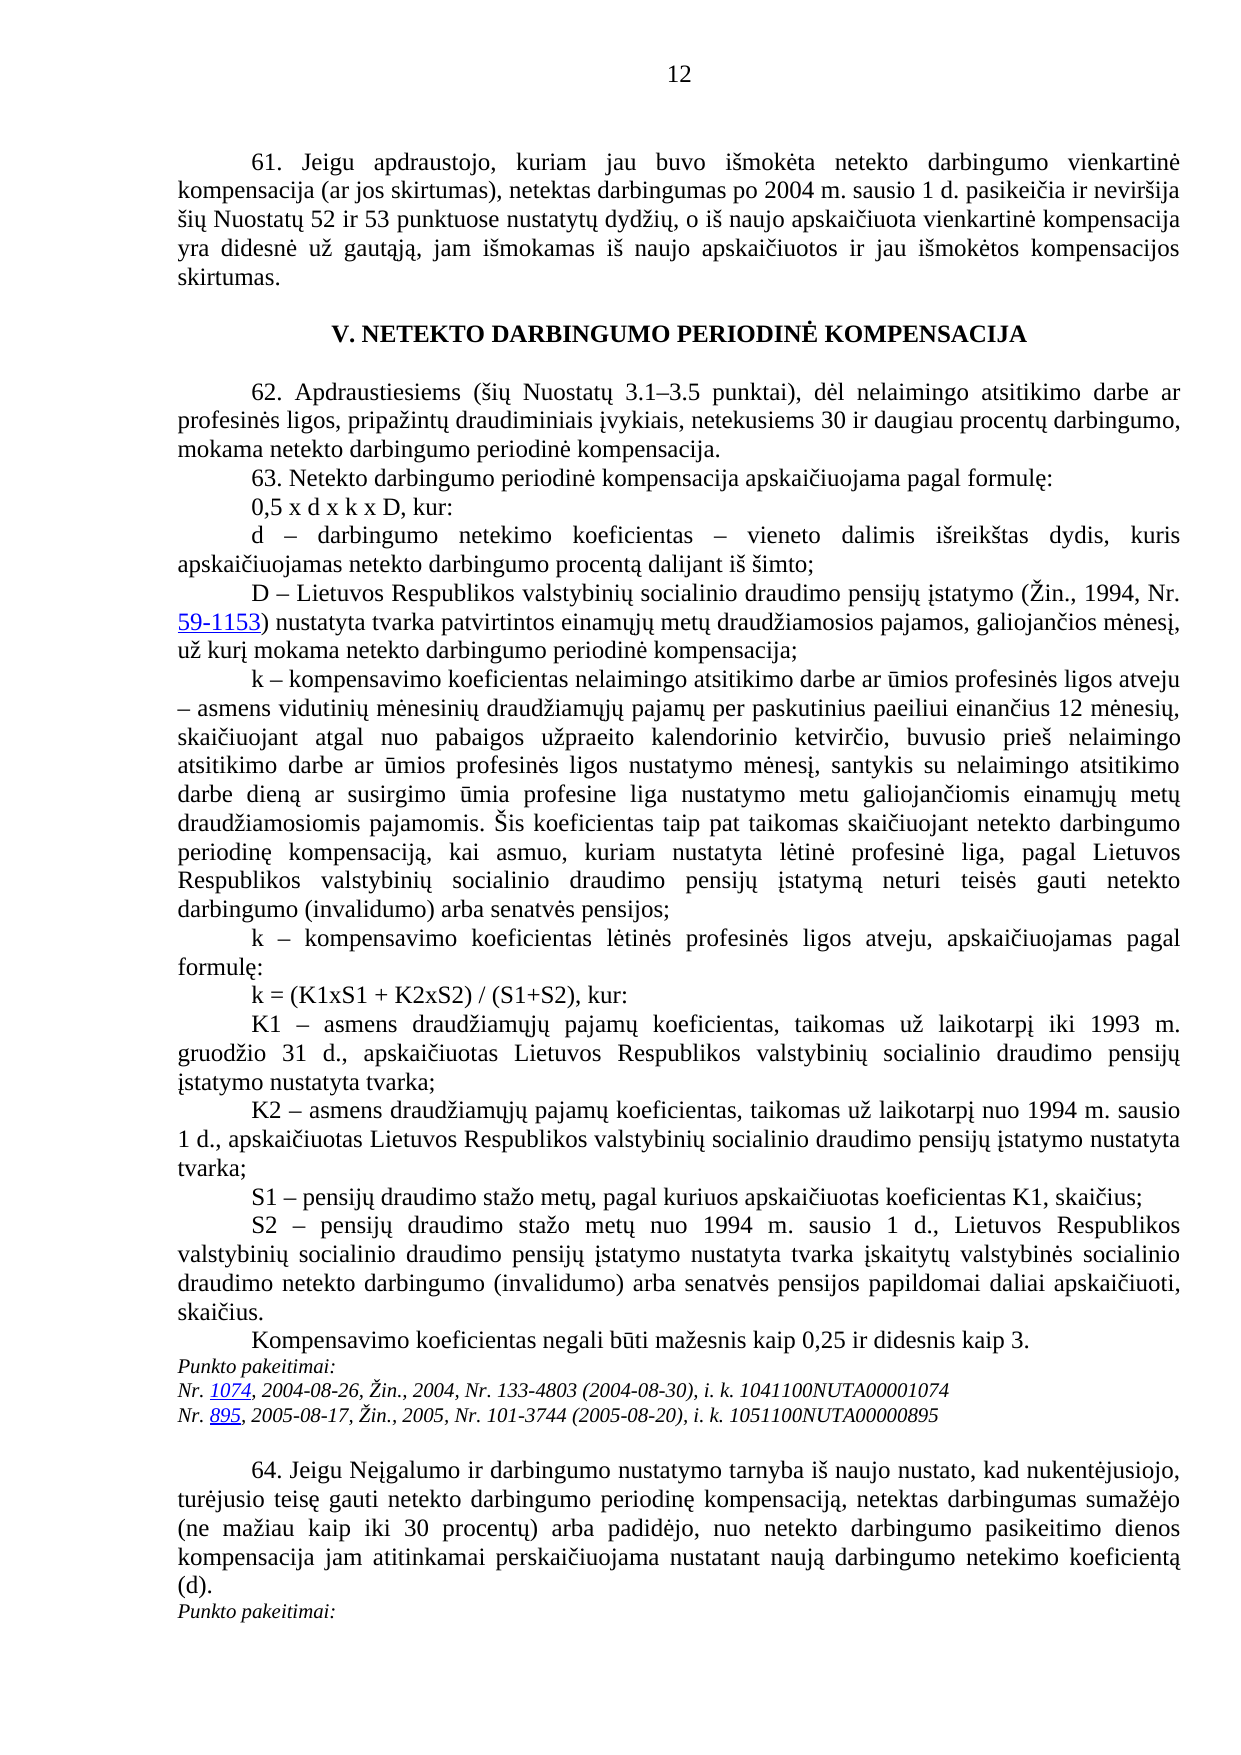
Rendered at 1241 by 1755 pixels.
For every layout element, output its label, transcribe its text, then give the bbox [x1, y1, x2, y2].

text k = (K1xS1 + K2xS2) / (S1+S2), kur: [177, 981, 1181, 1009]
text K2 – asmens draudžiamųjų pajamų koeficientas, taikomas už laikotarpį nuo 1994 m. sausio 1 d., apskaičiuotas Lietuvos Respublikos valstybinių socialinio draudimo pensijų įstatymo nustatyta tvarka; [177, 1096, 1181, 1182]
text S2 – pensijų draudimo stažo metų nuo 1994 m. sausio 1 d., Lietuvos Respublikos valstybinių socialinio draudimo pensijų įstatymo nustatyta tvarka įskaitytų valstybinės socialinio draudimo netekto darbingumo (invalidumo) arba senatvės pensijos papildomai daliai apskaičiuoti, skaičius. [177, 1211, 1181, 1326]
text k – kompensavimo koeficientas lėtinės profesinės ligos atveju, apskaičiuojamas pagal formulę: [177, 923, 1181, 981]
text Kompensavimo koeficientas negali būti mažesnis kaip 0,25 ir didesnis kaip 3. [177, 1326, 1181, 1354]
text Punkto pakeitimai: [177, 1354, 1181, 1378]
text V. NETEKTO DARBINGUMO PERIODINĖ KOMPENSACIJA [177, 319, 1181, 348]
text Nr. 895, 2005-08-17, Žin., 2005, Nr. 101-3744 (2005-08-20), i. k. 1051100NUTA00000895 [177, 1402, 1181, 1427]
text K1 – asmens draudžiamųjų pajamų koeficientas, taikomas už laikotarpį iki 1993 m. gruodžio 31 d., apskaičiuotas Lietuvos Respublikos valstybinių socialinio draudimo pensijų įstatymo nustatyta tvarka; [177, 1009, 1181, 1096]
text 0,5 x d x k x D, kur: [177, 492, 1181, 521]
text 62. Apdraustiesiems (šių Nuostatų 3.1–3.5 punktai), dėl nelaimingo atsitikimo darbe ar profesinės ligos, pripažintų draudiminiais įvykiais, netekusiems 30 ir daugiau procentų darbingumo, mokama netekto darbingumo periodinė kompensacija. [177, 377, 1181, 463]
text 64. Jeigu Neįgalumo ir darbingumo nustatymo tarnyba iš naujo nustato, kad nukentėjusiojo, turėjusio teisę gauti netekto darbingumo periodinę kompensaciją, netektas darbingumas sumažėjo (ne mažiau kaip iki 30 procentų) arba padidėjo, nuo netekto darbingumo pasikeitimo dienos kompensacija jam atitinkamai perskaičiuojama nustatant naują darbingumo netekimo koeficientą (d). [177, 1455, 1181, 1599]
text k – kompensavimo koeficientas nelaimingo atsitikimo darbe ar ūmios profesinės ligos atveju – asmens vidutinių mėnesinių draudžiamųjų pajamų per paskutinius paeiliui einančius 12 mėnesių, skaičiuojant atgal nuo pabaigos užpraeito kalendorinio ketvirčio, buvusio prieš nelaimingo atsitikimo darbe ar ūmios profesinės ligos nustatymo mėnesį, santykis su nelaimingo atsitikimo darbe dieną ar susirgimo ūmia profesine liga nustatymo metu galiojančiomis einamųjų metų draudžiamosiomis pajamomis. Šis koeficientas taip pat taikomas skaičiuojant netekto darbingumo periodinę kompensaciją, kai asmuo, kuriam nustatyta lėtinė profesinė liga, pagal Lietuvos Respublikos valstybinių socialinio draudimo pensijų įstatymą neturi teisės gauti netekto darbingumo (invalidumo) arba senatvės pensijos; [177, 664, 1181, 923]
text Nr. 1074, 2004-08-26, Žin., 2004, Nr. 133-4803 (2004-08-30), i. k. 1041100NUTA00001074 [177, 1378, 1181, 1402]
text 63. Netekto darbingumo periodinė kompensacija apskaičiuojama pagal formulę: [177, 463, 1181, 492]
text d – darbingumo netekimo koeficientas – vieneto dalimis išreikštas dydis, kuris apskaičiuojamas netekto darbingumo procentą dalijant iš šimto; [177, 521, 1181, 578]
text D – Lietuvos Respublikos valstybinių socialinio draudimo pensijų įstatymo (Žin., 1994, Nr. 59-1153) nustatyta tvarka patvirtintos einamųjų metų draudžiamosios pajamos, galiojančios mėnesį, už kurį mokama netekto darbingumo periodinė kompensacija; [177, 578, 1181, 664]
text 61. Jeigu apdraustojo, kuriam jau buvo išmokėta netekto darbingumo vienkartinė kompensacija (ar jos skirtumas), netektas darbingumas po 2004 m. sausio 1 d. pasikeičia ir neviršija šių Nuostatų 52 ir 53 punktuose nustatytų dydžių, o iš naujo apskaičiuota vienkartinė kompensacija yra didesnė už gautąją, jam išmokamas iš naujo apskaičiuotos ir jau išmokėtos kompensacijos skirtumas. [177, 147, 1181, 291]
text S1 – pensijų draudimo stažo metų, pagal kuriuos apskaičiuotas koeficientas K1, skaičius; [177, 1182, 1181, 1211]
text Punkto pakeitimai: [177, 1599, 1181, 1623]
